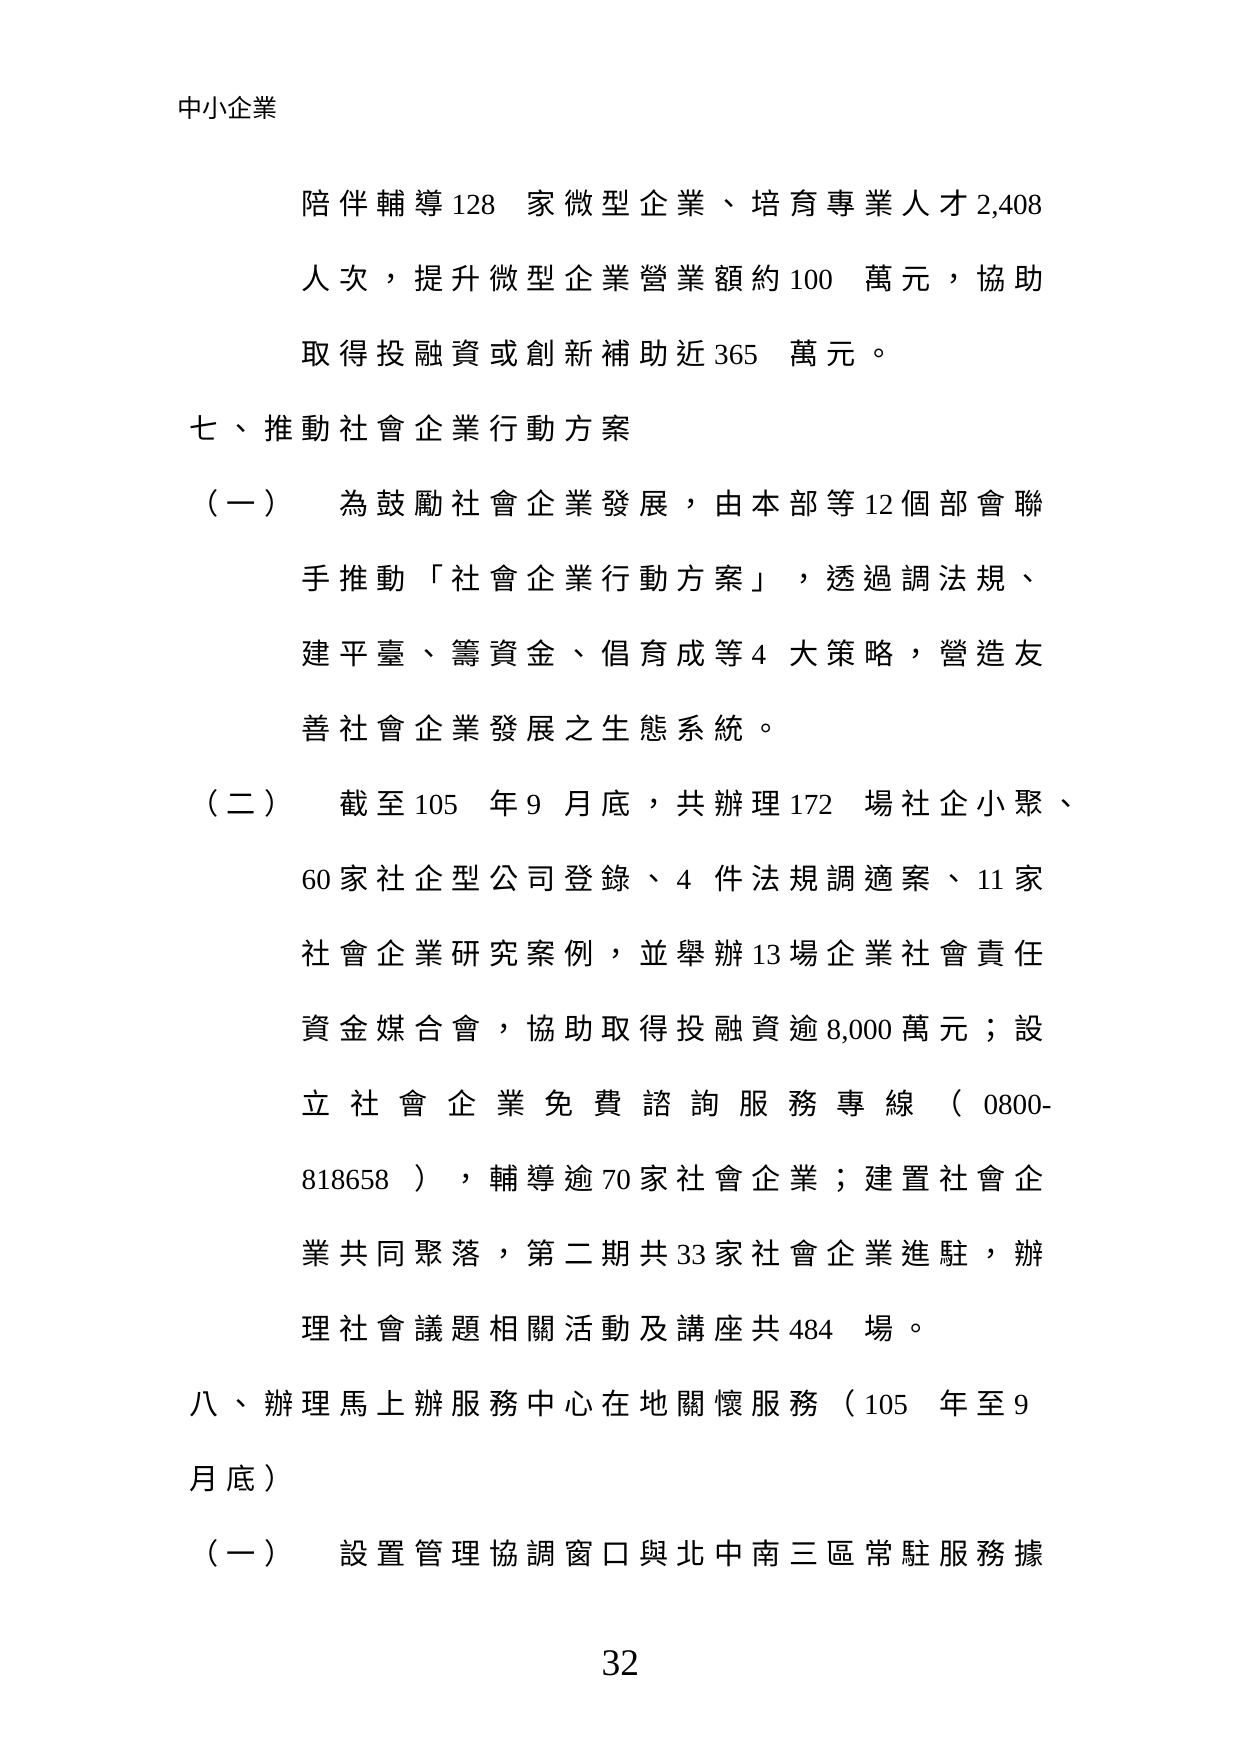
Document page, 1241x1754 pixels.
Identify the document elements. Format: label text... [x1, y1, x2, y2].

text 七、推動社會企業行動方案 [189, 389, 1051, 464]
list 推動微型及個人事業創新加值：聚焦知識密集型微型及個人事業，推動陪伴式及群聚輔導，105年至9月底，總計提供超過1,255人次諮詢、陪伴輔導128家微型企業、培育專業人才2,408人次，提升微型企業營業額約100萬元，協助取得投融資或創新補助近365萬元。 [189, 164, 1051, 389]
list 為鼓勵社會企業發展，由本部等12個部會聯手推動「社會企業行動方案」，透過調法規、建平臺、籌資金、倡育成等4大策略，營造友善社會企業發展之生態系統。 [189, 464, 1051, 764]
list 設置管理協調窗口與北中南三區常駐服務據 [189, 1514, 1051, 1589]
list 截至105年9月底，共辦理172場社企小聚、60家社企型公司登錄、4件法規調適案、11家社會企業研究案例，並舉辦13場企業社會責任資金媒合會，協助取得投融資逾8,000萬元；設立社會企業免費諮詢服務專線（0800-818658），輔導逾70家社會企業；建置社會企業共同聚落，第二期共33家社會企業進駐，辦理社會議題相關活動及講座共484場。 [189, 764, 1051, 1364]
text 八、辦理馬上辦服務中心在地關懷服務（105年至9月底） [189, 1364, 1051, 1514]
